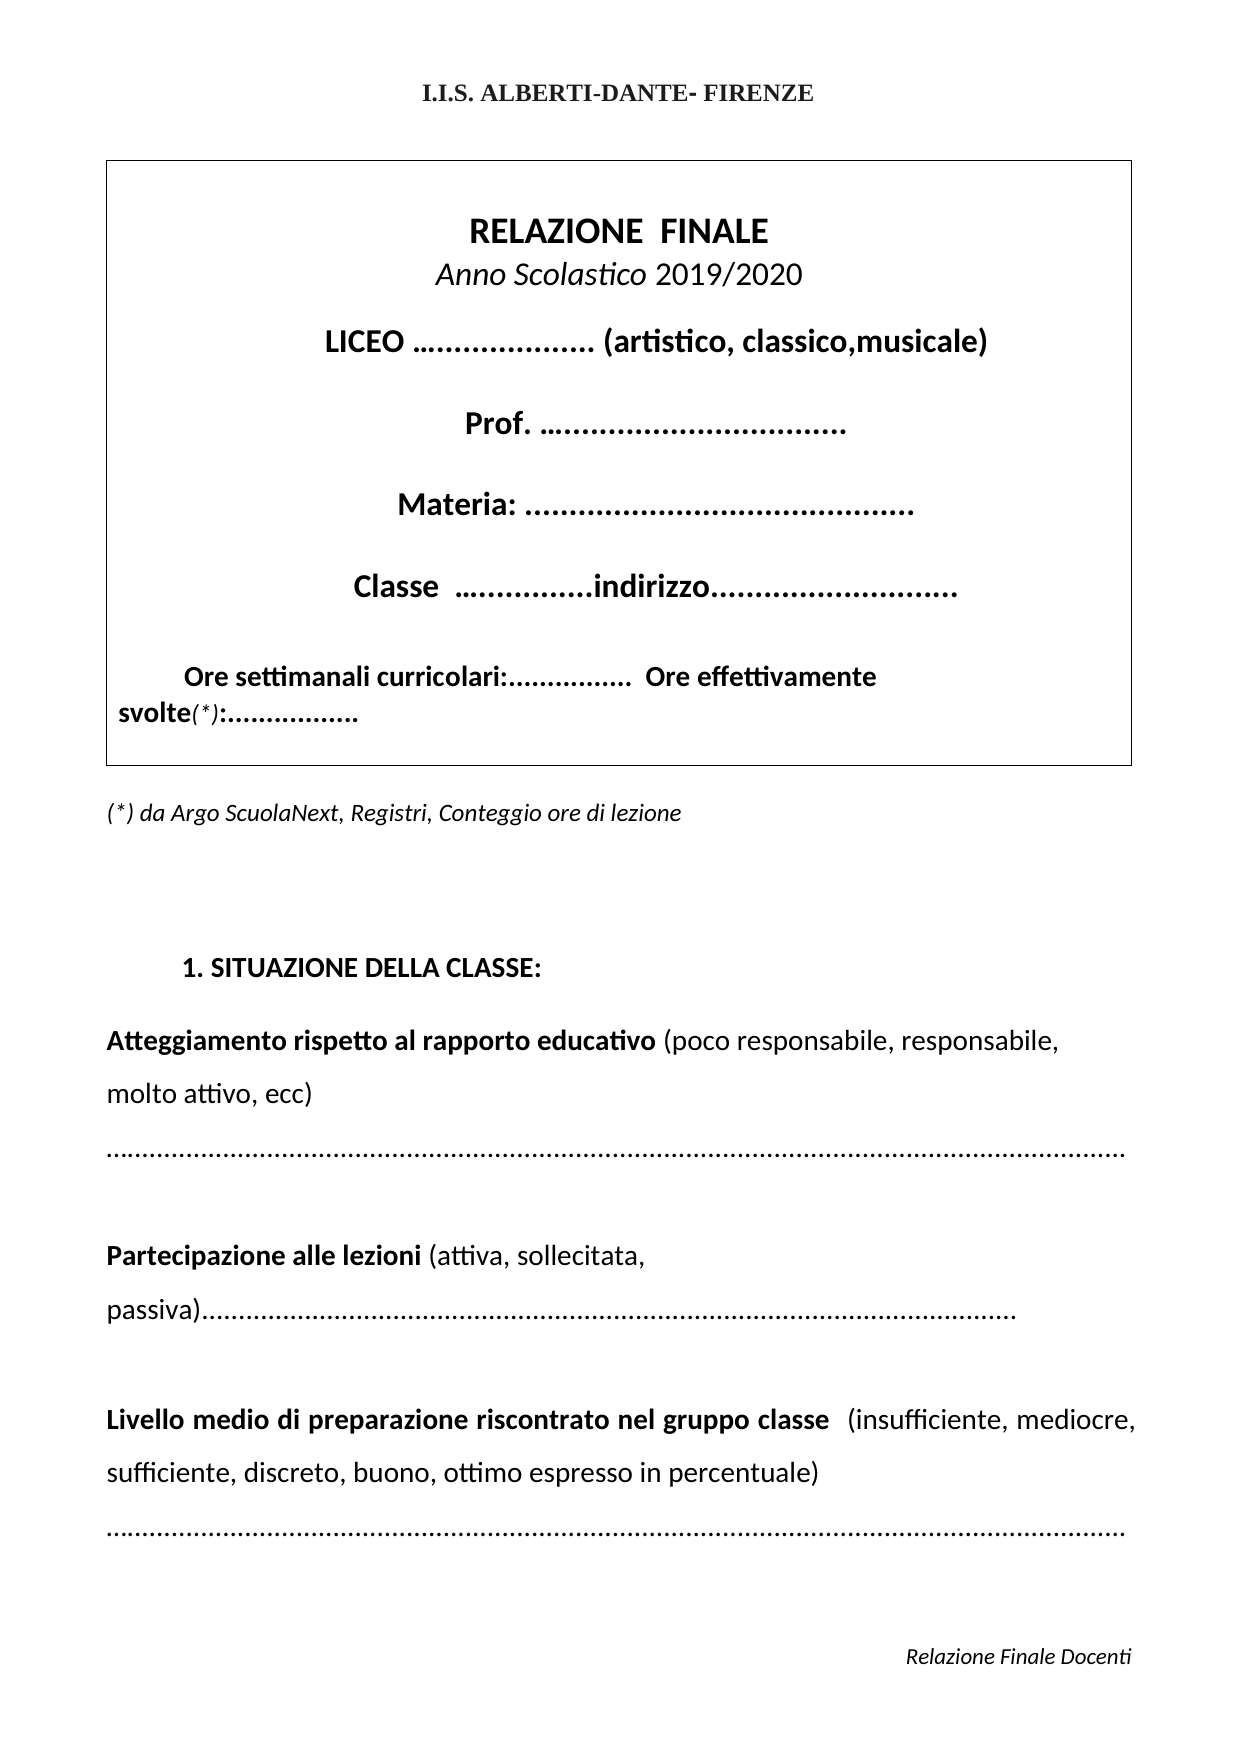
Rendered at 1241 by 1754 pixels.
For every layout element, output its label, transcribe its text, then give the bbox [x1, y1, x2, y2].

list 1. SITUAZIONE DELLA CLASSE: [106, 949, 1134, 985]
table_header RELAZIONE FINALE Anno Scolastico 2019/2020 LICEO ….................. (artistico, classico,musicale) Prof. …................................ Materia: ............................................ Classe ….............indirizzo............................ Ore settimanali curricolari:................ Ore effettivamente svolte(*):................. [107, 161, 1131, 765]
text Atteggiamento rispetto al rapporto educativo (poco responsabile, responsabile, molto attivo, ecc) [106, 1022, 1136, 1111]
text …........................................................................................................................................ [106, 1129, 1136, 1165]
text (*) da Argo ScuolaNext, Registri, Conteggio ore di lezione [106, 797, 1134, 827]
text Livello medio di preparazione riscontrato nel gruppo classe (insufficiente, mediocre, sufficiente, discreto, buono, ottimo espresso in percentuale) [106, 1401, 1136, 1490]
text …........................................................................................................................................ [106, 1508, 1136, 1543]
text Partecipazione alle lezioni (attiva, sollecitata, passiva)............................................................................................................... [106, 1237, 1136, 1326]
